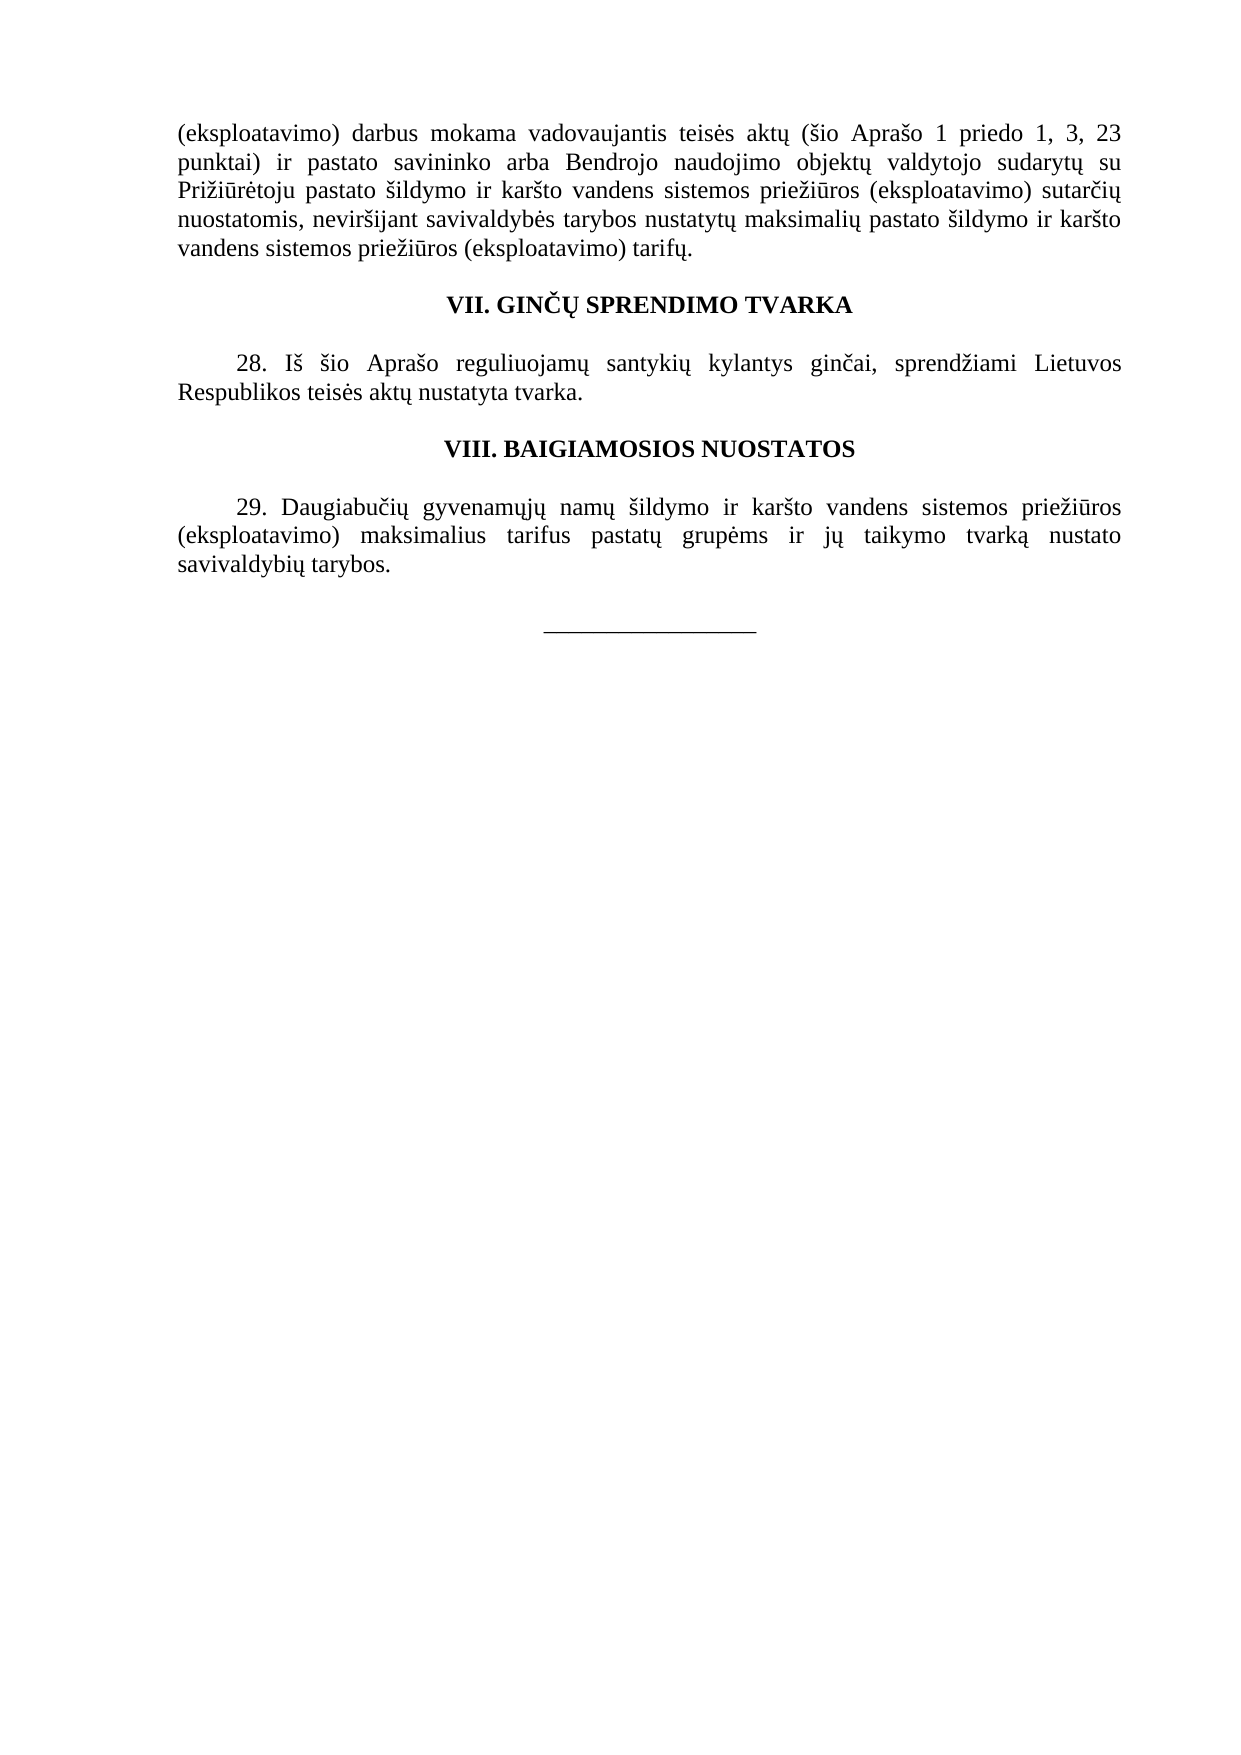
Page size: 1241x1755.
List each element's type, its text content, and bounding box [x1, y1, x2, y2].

text 29. Daugiabučių gyvenamųjų namų šildymo ir karšto vandens sistemos priežiūros (eksploatavimo) maksimalius tarifus pastatų grupėms ir jų taikymo tvarką nustato savivaldybių tarybos. [177, 492, 1122, 578]
text _________________ [177, 607, 1122, 636]
text VIII. BAIGIAMOSIOS NUOSTATOS [177, 434, 1122, 463]
text (eksploatavimo) darbus mokama vadovaujantis teisės aktų (šio Aprašo 1 priedo 1, 3, 23 punktai) ir pastato savininko arba Bendrojo naudojimo objektų valdytojo sudarytų su Prižiūrėtoju pastato šildymo ir karšto vandens sistemos priežiūros (eksploatavimo) sutarčių nuostatomis, neviršijant savivaldybės tarybos nustatytų maksimalių pastato šildymo ir karšto vandens sistemos priežiūros (eksploatavimo) tarifų. [177, 118, 1122, 262]
text VII. GINČŲ SPRENDIMO TVARKA [177, 291, 1122, 319]
text 28. Iš šio Aprašo reguliuojamų santykių kylantys ginčai, sprendžiami Lietuvos Respublikos teisės aktų nustatyta tvarka. [177, 348, 1122, 406]
